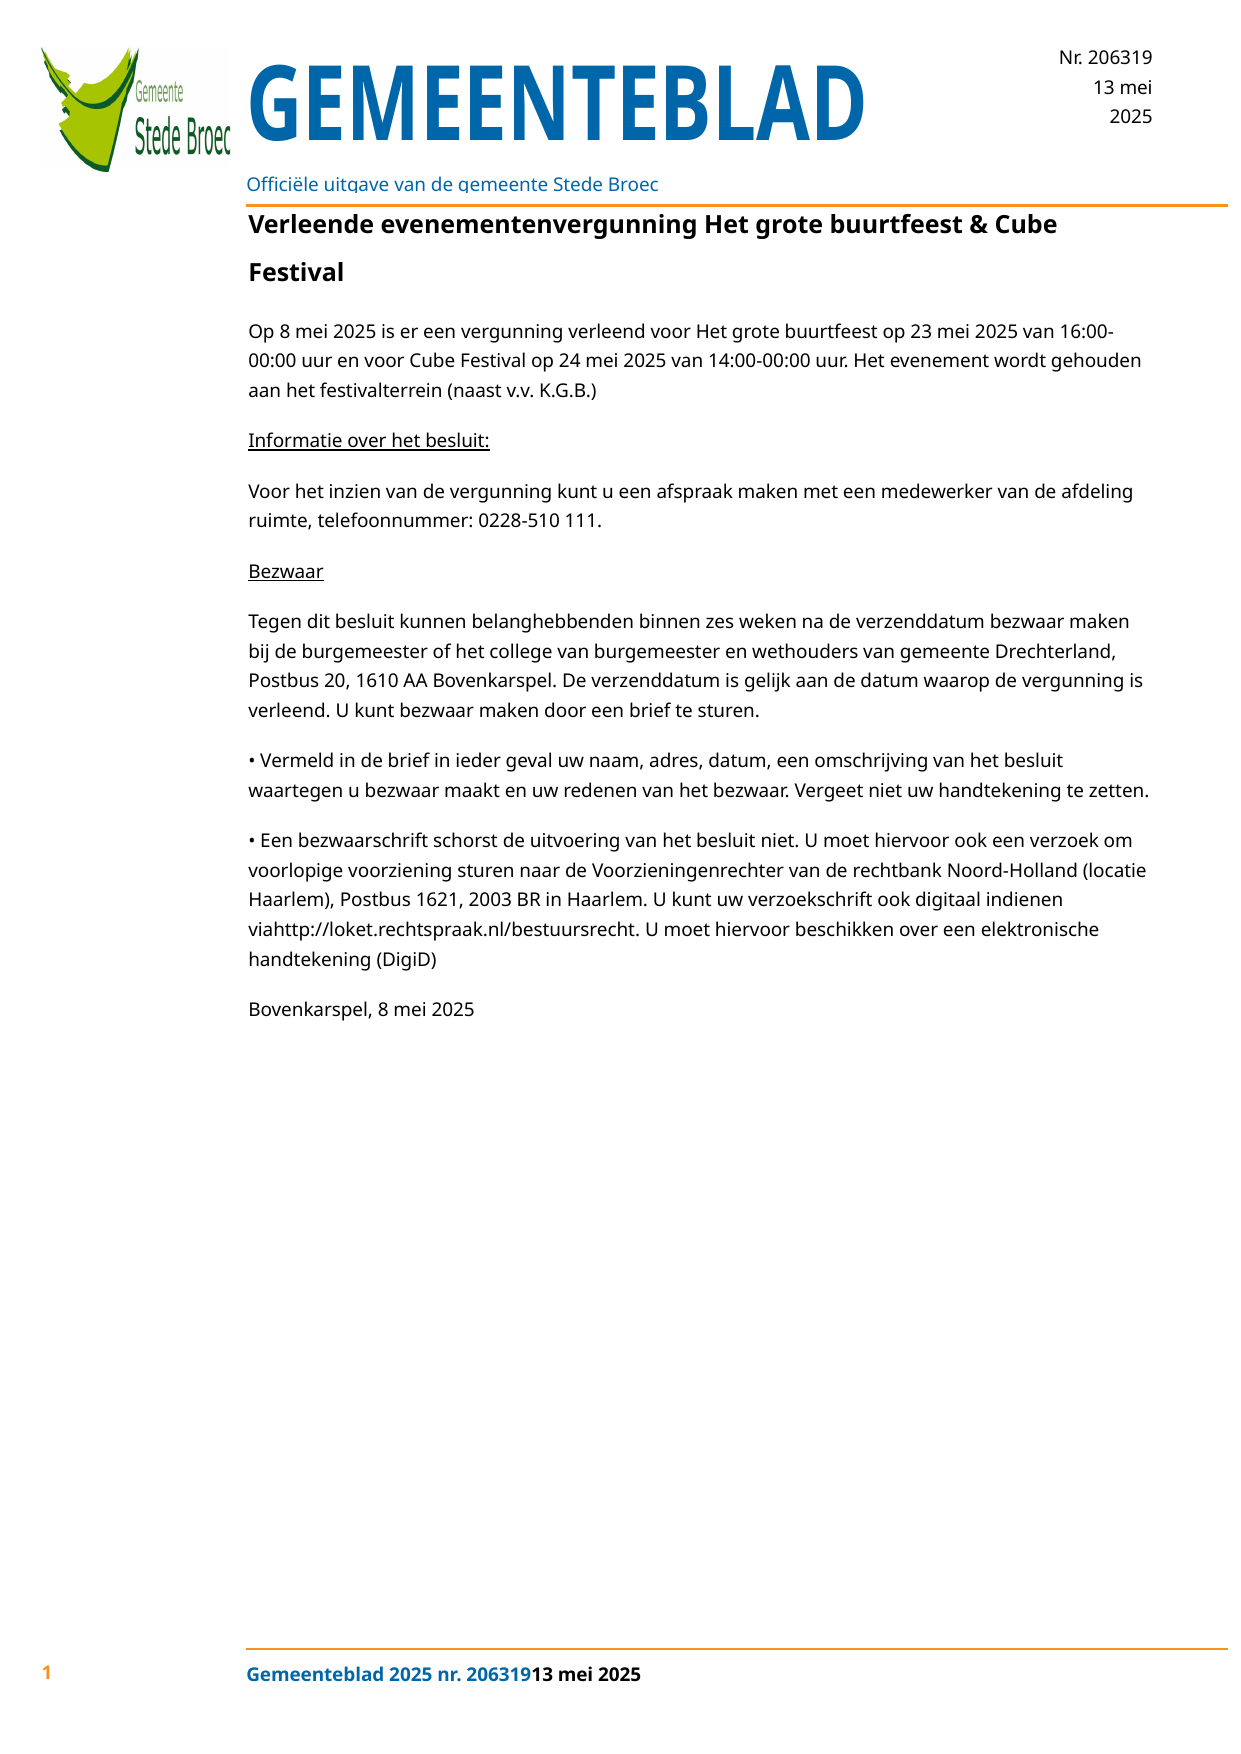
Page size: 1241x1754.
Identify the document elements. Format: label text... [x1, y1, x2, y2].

text Tegen dit besluit kunnen belanghebbenden binnen zes weken na de verzenddatum bezwaar maken bij de burgemeester of het college van burgemeester en wethouders van gemeente Drechterland, Postbus 20, 1610 AA Bovenkarspel. De verzenddatum is gelijk aan de datum waarop de vergunning is verleend. U kunt bezwaar maken door een brief te sturen. [248, 608, 1152, 723]
text • Vermeld in de brief in ieder geval uw naam, adres, datum, een omschrijving van het besluit waartegen u bezwaar maakt en uw redenen van het bezwaar. Vergeet niet uw handtekening te zetten. [248, 747, 1152, 803]
picture [41, 47, 231, 172]
text Op 8 mei 2025 is er een vergunning verleend voor Het grote buurtfeest op 23 mei 2025 van 16:00-00:00 uur en voor Cube Festival op 24 mei 2025 van 14:00-00:00 uur. Het evenement wordt gehouden aan het festivalterrein (naast v.v. K.G.B.) [248, 318, 1152, 403]
text Informatie over het besluit: [248, 427, 1152, 453]
text Voor het inzien van de vergunning kunt u een afspraak maken met een medewerker van de afdeling ruimte, telefoonnummer: 0228-510 111. [248, 478, 1152, 533]
text • Een bezwaarschrift schorst de uitvoering van het besluit niet. U moet hiervoor ook een verzoek om voorlopige voorziening sturen naar de Voorzieningenrechter van de rechtbank Noord-Holland (locatie Haarlem), Postbus 1621, 2003 BR in Haarlem. U kunt uw verzoekschrift ook digitaal indienen viahttp://loket.rechtspraak.nl/bestuursrecht. U moet hiervoor beschikken over een elektronische handtekening (DigiD) [248, 827, 1152, 972]
text Bezwaar [248, 558, 1152, 584]
text Verleende evenementenvergunning Het grote buurtfeest & Cube Festival [248, 207, 1152, 288]
text Bovenkarspel, 8 mei 2025 [248, 996, 1152, 1022]
